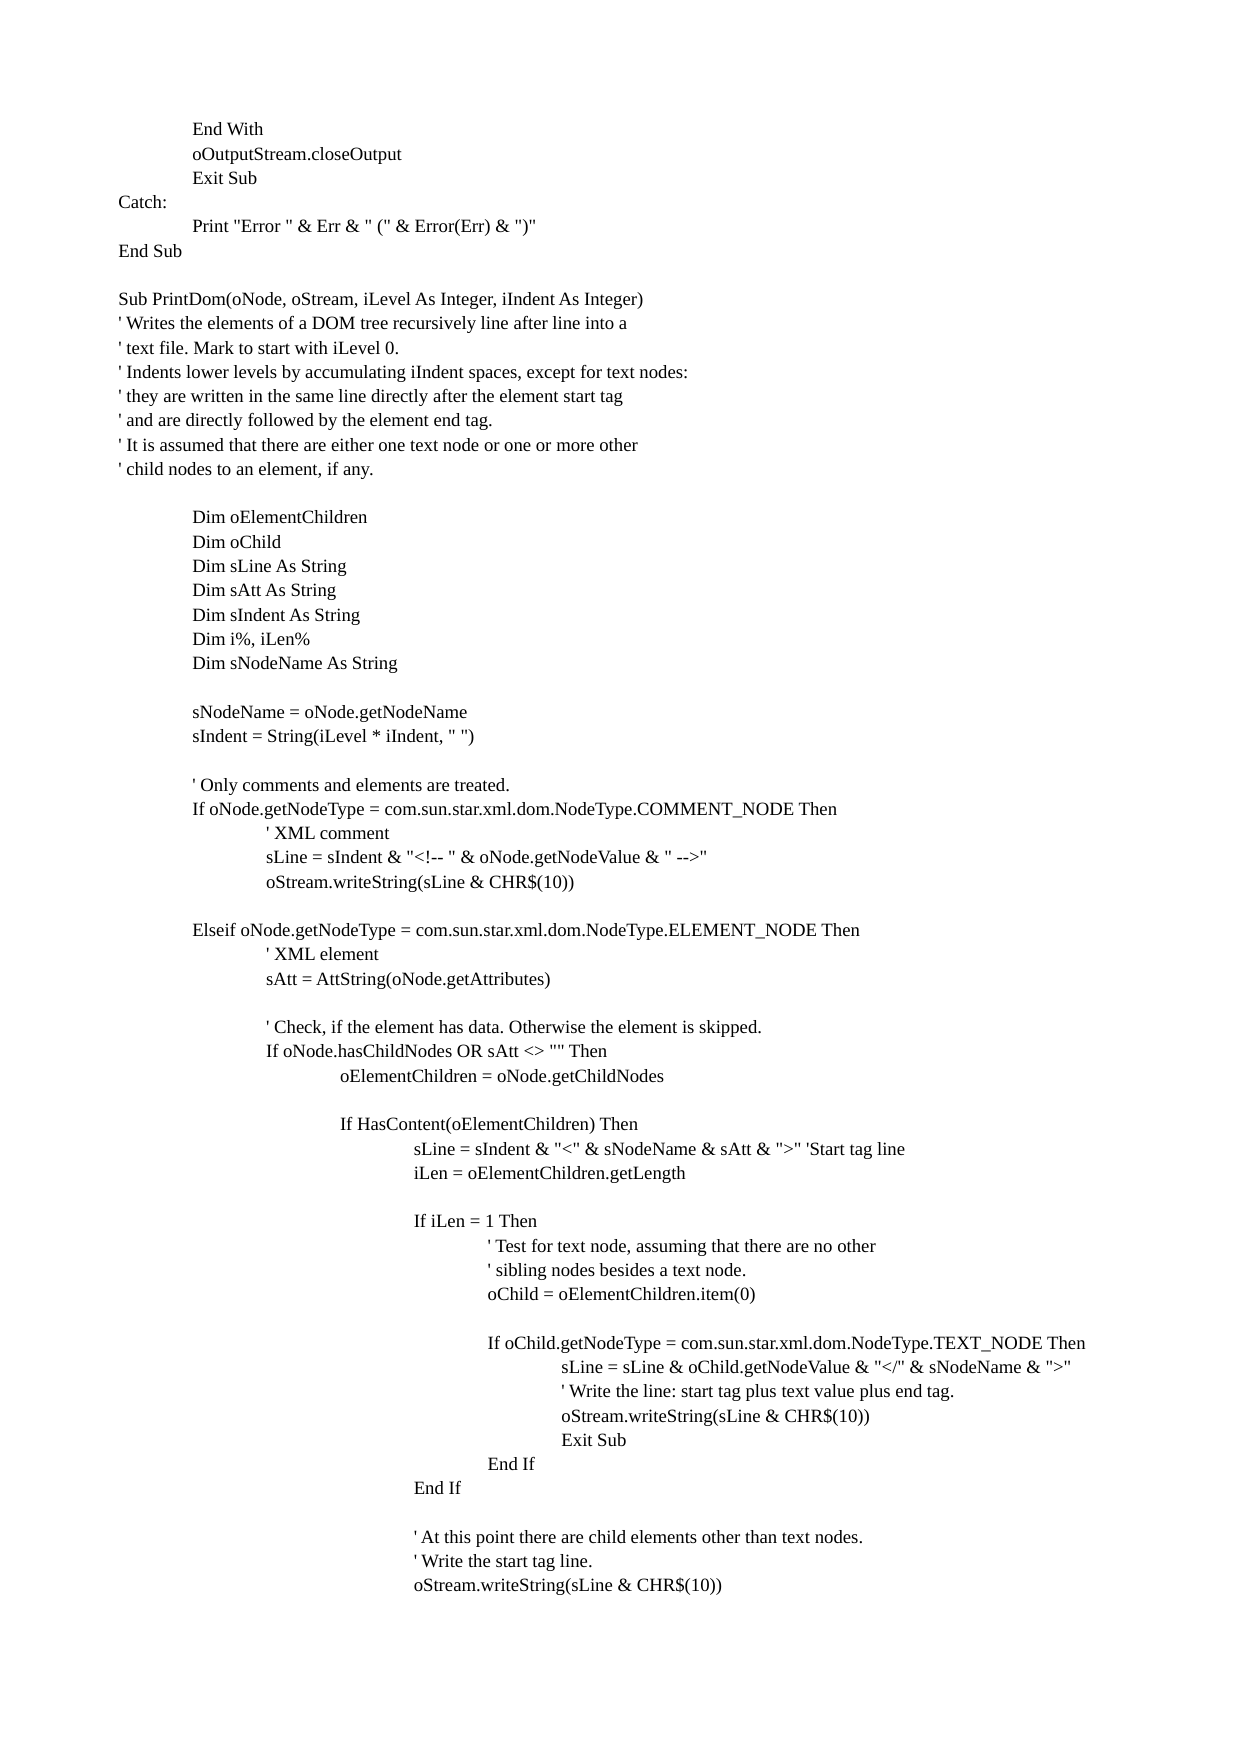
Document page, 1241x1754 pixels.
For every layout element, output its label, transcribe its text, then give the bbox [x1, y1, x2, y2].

text ' Write the line: start tag plus text value plus end tag. [118, 1380, 1122, 1402]
text ' Only comments and elements are treated. [118, 773, 1122, 795]
text sNodeName = oNode.getNodeName [118, 701, 1122, 722]
text ' XML comment [118, 822, 1122, 843]
text End If [118, 1453, 1122, 1474]
text If HasContent(oElementChildren) Then [118, 1113, 1122, 1135]
text End Sub [118, 239, 1122, 261]
text If iLen = 1 Then [118, 1210, 1122, 1232]
text ' and are directly followed by the element end tag. [118, 409, 1122, 431]
text ' Check, if the element has data. Otherwise the element is skipped. [118, 1016, 1122, 1038]
text Catch: [118, 191, 1122, 212]
text Dim i%, iLen% [118, 628, 1122, 649]
text Dim sLine As String [118, 555, 1122, 577]
text Dim sIndent As String [118, 603, 1122, 625]
text Dim sNodeName As String [118, 652, 1122, 674]
text Elseif oNode.getNodeType = com.sun.star.xml.dom.NodeType.ELEMENT_NODE Then [118, 919, 1122, 941]
text ' they are written in the same line directly after the element start tag [118, 385, 1122, 407]
text ' sibling nodes besides a text node. [118, 1259, 1122, 1280]
text Dim oElementChildren [118, 506, 1122, 528]
text If oNode.getNodeType = com.sun.star.xml.dom.NodeType.COMMENT_NODE Then [118, 798, 1122, 819]
text ' child nodes to an element, if any. [118, 458, 1122, 479]
text Exit Sub [118, 1429, 1122, 1450]
text ' XML element [118, 943, 1122, 965]
text ' Test for text node, assuming that there are no other [118, 1234, 1122, 1256]
text ' text file. Mark to start with iLevel 0. [118, 337, 1122, 358]
text ' At this point there are child elements other than text nodes. [118, 1526, 1122, 1547]
text End With [118, 118, 1122, 140]
text End If [118, 1477, 1122, 1499]
text sAtt = AttString(oNode.getAttributes) [118, 968, 1122, 989]
text Dim sAtt As String [118, 579, 1122, 601]
text oElementChildren = oNode.getChildNodes [118, 1065, 1122, 1086]
text sIndent = String(iLevel * iIndent, " ") [118, 725, 1122, 746]
text Dim oChild [118, 531, 1122, 552]
text Print "Error " & Err & " (" & Error(Err) & ")" [118, 215, 1122, 237]
text iLen = oElementChildren.getLength [118, 1162, 1122, 1183]
text oStream.writeString(sLine & CHR$(10)) [118, 871, 1122, 892]
text oStream.writeString(sLine & CHR$(10)) [118, 1574, 1122, 1596]
text ' Writes the elements of a DOM tree recursively line after line into a [118, 312, 1122, 334]
text If oNode.hasChildNodes OR sAtt <> "" Then [118, 1040, 1122, 1062]
text oOutputStream.closeOutput [118, 142, 1122, 164]
text ' It is assumed that there are either one text node or one or more other [118, 434, 1122, 455]
text If oChild.getNodeType = com.sun.star.xml.dom.NodeType.TEXT_NODE Then [118, 1332, 1122, 1353]
text oChild = oElementChildren.item(0) [118, 1283, 1122, 1305]
text sLine = sLine & oChild.getNodeValue & "</" & sNodeName & ">" [118, 1356, 1122, 1377]
text Exit Sub [118, 167, 1122, 188]
text ' Indents lower levels by accumulating iIndent spaces, except for text nodes: [118, 361, 1122, 382]
text sLine = sIndent & "<!-- " & oNode.getNodeValue & " -->" [118, 846, 1122, 868]
text oStream.writeString(sLine & CHR$(10)) [118, 1404, 1122, 1426]
text ' Write the start tag line. [118, 1550, 1122, 1572]
text Sub PrintDom(oNode, oStream, iLevel As Integer, iIndent As Integer) [118, 288, 1122, 309]
text sLine = sIndent & "<" & sNodeName & sAtt & ">" 'Start tag line [118, 1137, 1122, 1159]
